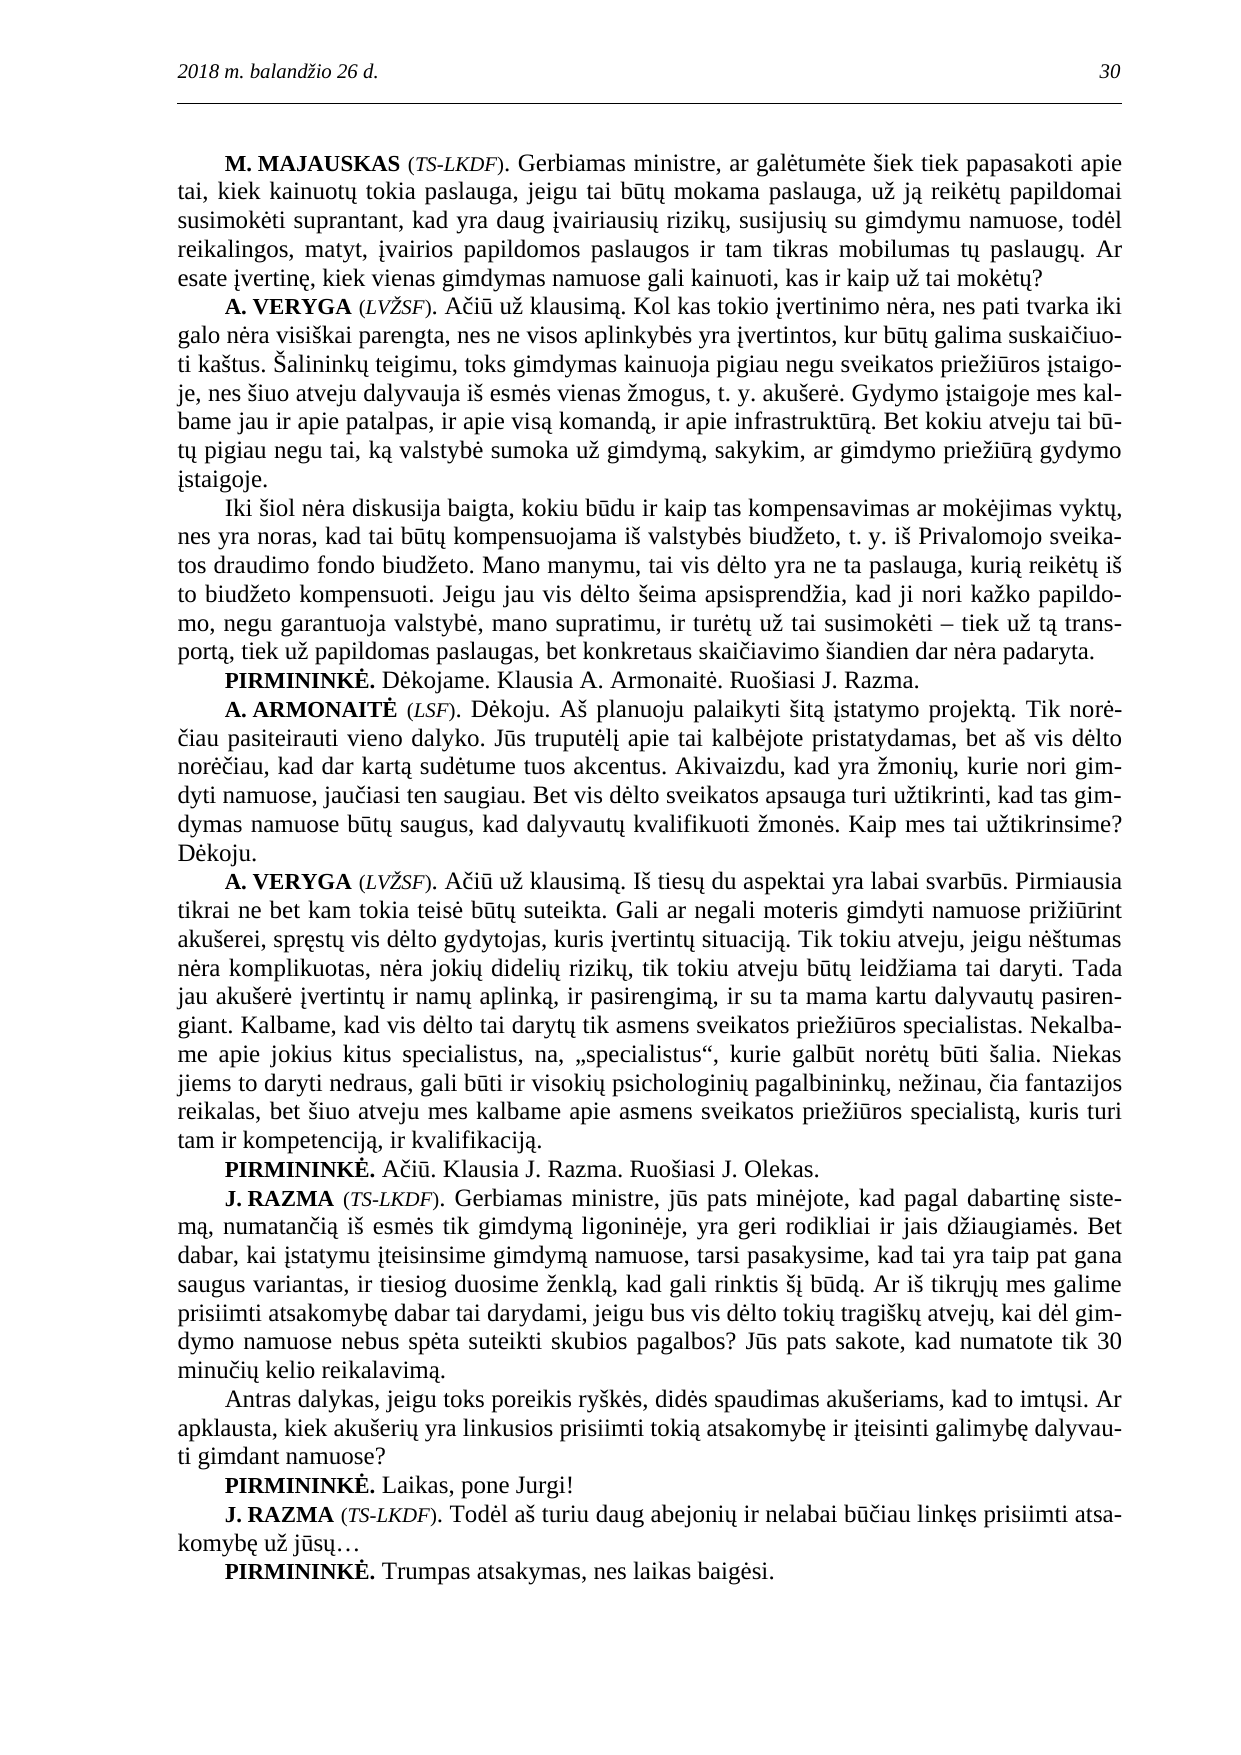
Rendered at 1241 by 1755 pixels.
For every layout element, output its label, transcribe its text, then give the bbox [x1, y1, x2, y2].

text J. RAZMA (TS-LKDF). To­dėl aš tu­riu daug abe­jo­nių ir ne­la­bai bū­čiau lin­kęs pri­si­im­ti at­sa­ko­my­bę už jū­sų… [177, 1499, 1122, 1556]
text PIRMININKĖ. Dė­ko­ja­me. Klau­sia A. Ar­mo­nai­tė. Ruo­šia­si J. Raz­ma. [177, 665, 1122, 694]
text A. VERYGA (LVŽSF). Ačiū už klau­si­mą. Kol kas to­kio įver­ti­ni­mo nė­ra, nes pa­ti tvar­ka iki ga­lo nė­ra vi­siš­kai pa­reng­ta, nes ne vi­sos ap­lin­ky­bės yra įver­tin­tos, kur bū­tų ga­li­ma su­skai­čiuo­ti kaš­tus. Ša­li­nin­kų tei­gi­mu, toks gim­dy­mas kai­nuo­ja pi­giau ne­gu svei­ka­tos prie­žiū­ros įstai­go­je, nes šiuo at­ve­ju da­ly­vau­ja iš es­mės vie­nas žmo­gus, t. y. aku­še­rė. Gy­dy­mo įstai­go­je mes kal­ba­me jau ir apie pa­tal­pas, ir apie vi­są ko­man­dą, ir apie in­fra­struk­tū­rą. Bet ko­kiu at­ve­ju tai bū­tų pi­giau ne­gu tai, ką vals­ty­bė su­mo­ka už gim­dy­mą, sa­ky­kim, ar gim­dy­mo prie­žiū­rą gy­dy­mo įstai­go­je. [177, 291, 1122, 493]
text J. RAZMA (TS-LKDF). Ger­bia­mas mi­nist­re, jūs pats mi­nė­jo­te, kad pa­gal da­bar­ti­nę sis­te­mą, nu­ma­tan­čią iš es­mės tik gim­dy­mą li­go­ni­nė­je, yra ge­ri ro­dik­liai ir jais džiau­gia­mės. Bet da­bar, kai įsta­ty­mu įtei­sin­si­me gim­dy­mą na­muo­se, tar­si pa­sa­ky­si­me, kad tai yra taip pat ga­na sau­gus va­rian­tas, ir tie­siog duo­si­me žen­klą, kad ga­li rink­tis šį bū­dą. Ar iš tik­rų­jų mes ga­li­me pri­si­im­ti at­sa­ko­my­bę da­bar tai da­ry­da­mi, jei­gu bus vis dėl­to to­kių tra­giš­kų at­ve­jų, kai dėl gim­dy­mo na­muo­se ne­bus spė­ta su­teik­ti sku­bios pa­gal­bos? Jūs pats sa­ko­te, kad nu­ma­to­te tik 30 mi­nu­čių ke­lio rei­ka­la­vi­mą. [177, 1183, 1122, 1384]
text A. ARMONAITĖ (LSF). Dė­ko­ju. Aš pla­nuo­ju pa­lai­ky­ti ši­tą įsta­ty­mo pro­jek­tą. Tik no­rė­čiau pa­si­tei­rau­ti vie­no da­ly­ko. Jūs tru­pu­tė­lį apie tai kal­bė­jo­te pri­sta­ty­da­mas, bet aš vis dėl­to no­rė­čiau, kad dar kar­tą su­dė­tu­me tuos ak­cen­tus. Aki­vaiz­du, kad yra žmo­nių, ku­rie no­ri gim­dy­ti na­muo­se, jau­čia­si ten sau­giau. Bet vis dėl­to svei­ka­tos ap­sau­ga tu­ri už­tik­rin­ti, kad tas gim­dy­mas na­muo­se bū­tų sau­gus, kad da­ly­vau­tų kva­li­fi­kuo­ti žmo­nės. Kaip mes tai už­tik­rin­si­me? Dė­ko­ju. [177, 694, 1122, 866]
text PIRMININKĖ. Ačiū. Klau­sia J. Raz­ma. Ruo­šia­si J. Ole­kas. [177, 1154, 1122, 1183]
text PIRMININKĖ. Lai­kas, po­ne Jur­gi! [177, 1470, 1122, 1499]
text PIRMININKĖ. Trum­pas at­sa­ky­mas, nes lai­kas bai­gė­si. [177, 1556, 1122, 1585]
text Iki šiol nė­ra dis­ku­si­ja baig­ta, ko­kiu bū­du ir kaip tas kom­pen­sa­vi­mas ar mo­kė­ji­mas vyk­tų, nes yra no­ras, kad tai bū­tų kom­pen­suo­ja­ma iš vals­ty­bės biu­dže­to, t. y. iš Pri­va­lo­mo­jo svei­ka­tos drau­di­mo fon­do biu­dže­to. Ma­no ma­ny­mu, tai vis dėl­to yra ne ta pa­slau­ga, ku­rią rei­kė­tų iš to biu­dže­to kom­pen­suo­ti. Jei­gu jau vis dėl­to šei­ma ap­si­spren­džia, kad ji no­ri kaž­ko pa­pil­do­mo, ne­gu ga­ran­tuo­ja vals­ty­bė, ma­no su­pra­ti­mu, ir tu­rė­tų už tai su­si­mo­kė­ti – tiek už tą trans­por­tą, tiek už pa­pil­do­mas pa­slau­gas, bet kon­kre­taus skai­čia­vi­mo šian­dien dar nė­ra pa­da­ry­ta. [177, 493, 1122, 665]
text M. MAJAUSKAS (TS-LKDF). Ger­bia­mas mi­nist­re, ar ga­lė­tu­mė­te šiek tiek pa­pa­sa­ko­ti apie tai, kiek kai­nuo­tų to­kia pa­slau­ga, jei­gu tai bū­tų mo­ka­ma pa­slau­ga, už ją rei­kė­tų pa­pil­do­mai su­si­mo­kė­ti su­pran­tant, kad yra daug įvai­riau­sių ri­zi­kų, su­si­ju­sių su gim­dy­mu na­muo­se, to­dėl rei­ka­lin­gos, ma­tyt, įvai­rios pa­pil­do­mos pa­slau­gos ir tam tik­ras mo­bi­lu­mas tų pa­slau­gų. Ar esa­te įver­ti­nę, kiek vie­nas gim­dy­mas na­muo­se ga­li kai­nuo­ti, kas ir kaip už tai mo­kė­tų? [177, 148, 1122, 291]
text Ant­ras da­ly­kas, jei­gu toks po­rei­kis ryš­kės, di­dės spau­di­mas aku­še­riams, kad to im­tų­si. Ar ap­klaus­ta, kiek aku­še­rių yra lin­ku­sios pri­si­im­ti to­kią at­sa­ko­my­bę ir įtei­sin­ti ga­li­my­bę da­ly­vau­ti gim­dant na­muo­se? [177, 1384, 1122, 1470]
text A. VERYGA (LVŽSF). Ačiū už klau­si­mą. Iš tie­sų du as­pek­tai yra la­bai svar­būs. Pir­miau­sia tik­rai ne bet kam to­kia tei­sė bū­tų su­teik­ta. Ga­li ar ne­ga­li mo­te­ris gim­dy­ti na­muo­se pri­žiū­rint aku­še­rei, spręs­tų vis dėl­to gy­dy­to­jas, ku­ris įver­tin­tų si­tu­a­ci­ją. Tik to­kiu at­ve­ju, jei­gu nėš­tu­mas nė­ra kom­pli­kuo­tas, nė­ra jo­kių di­de­lių ri­zi­kų, tik to­kiu at­ve­ju bū­tų lei­džia­ma tai da­ry­ti. Ta­da jau aku­še­rė įver­tin­tų ir na­mų ap­lin­ką, ir pa­si­ren­gi­mą, ir su ta ma­ma kar­tu da­ly­vau­tų pa­si­ren­giant. Kal­ba­me, kad vis dėl­to tai da­ry­tų tik as­mens svei­ka­tos prie­žiū­ros spe­cia­lis­tas. Ne­kal­ba­me apie jo­kius ki­tus spe­cia­lis­tus, na, „spe­cia­lis­tus“, ku­rie gal­būt no­rė­tų bū­ti ša­lia. Nie­kas jiems to da­ry­ti ne­draus, ga­li bū­ti ir vi­so­kių psi­cho­lo­gi­nių pa­gal­bi­nin­kų, ne­ži­nau, čia fan­ta­zi­jos rei­ka­las, bet šiuo at­ve­ju mes kal­ba­me apie as­mens svei­ka­tos prie­žiū­ros spe­cia­lis­tą, ku­ris tu­ri tam ir kom­pe­ten­ci­ją, ir kva­li­fi­ka­ci­ją. [177, 866, 1122, 1154]
